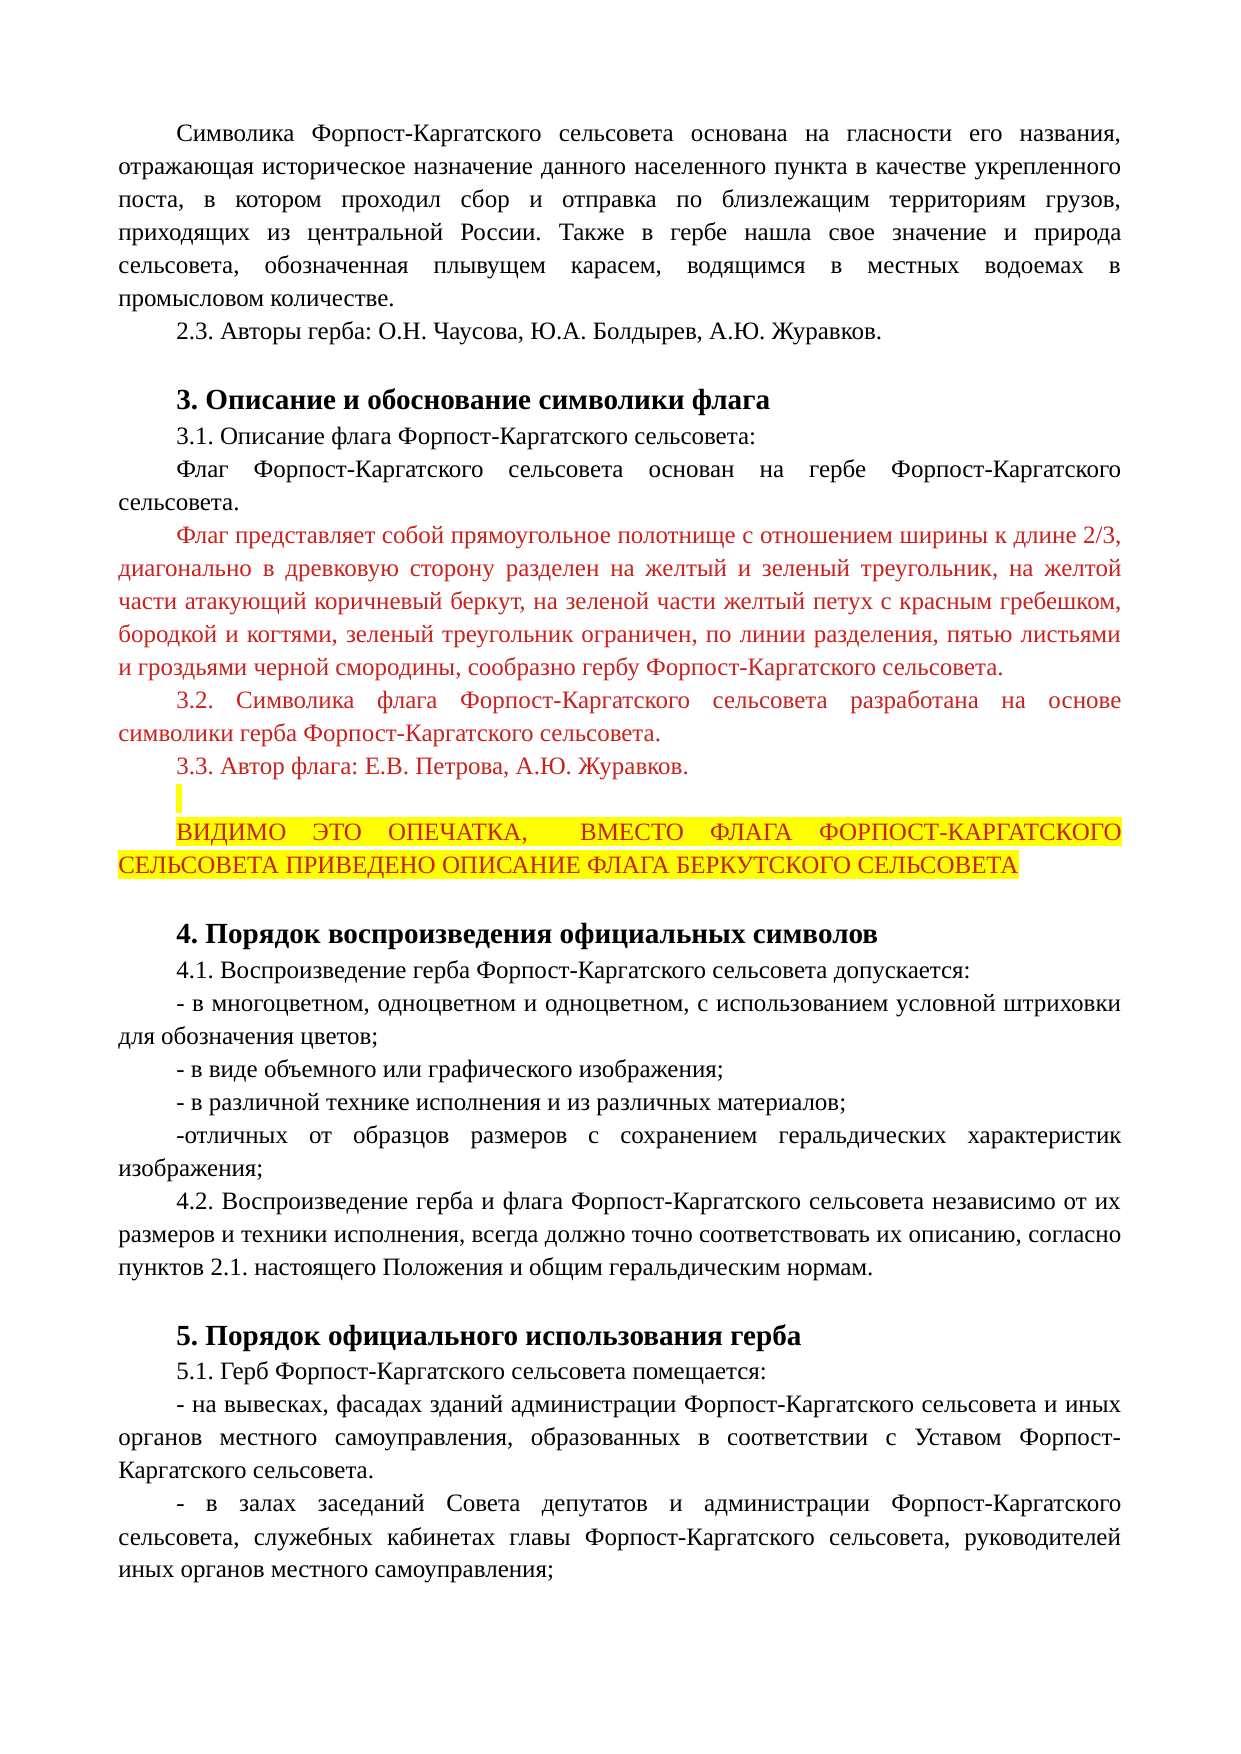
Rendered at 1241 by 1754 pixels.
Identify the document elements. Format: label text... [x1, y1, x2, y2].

text - в виде объемного или графического изображения; [118, 1054, 1122, 1082]
text - в различной технике исполнения и из различных материалов; [118, 1087, 1122, 1116]
text -отличных от образцов размеров с сохранением геральдических характеристик изображения; [118, 1120, 1122, 1182]
text 3.1. Описание флага Форпост-Каргатского сельсовета: [118, 421, 1122, 449]
text - в многоцветном, одноцветном и одноцветном, с использованием условной штриховки для обозначения цветов; [118, 988, 1122, 1049]
text 3.2. Символика флага Форпост-Каргатского сельсовета разработана на основе символики герба Форпост-Каргатского сельсовета. [118, 685, 1122, 747]
text - в залах заседаний Совета депутатов и администрации Форпост-Каргатского сельсовета, служебных кабинетах главы Форпост-Каргатского сельсовета, руководителей иных органов местного самоуправления; [118, 1488, 1122, 1583]
text ВИДИМО ЭТО ОПЕЧАТКА, ВМЕСТО ФЛАГА ФОРПОСТ-КАРГАТСКОГО СЕЛЬСОВЕТА ПРИВЕДЕНО ОПИСАНИЕ ФЛАГА БЕРКУТСКОГО СЕЛЬСОВЕТА [118, 817, 1122, 879]
text Символика Форпост-Каргатского сельсовета основана на гласности его названия, отражающая историческое назначение данного населенного пункта в качестве укрепленного поста, в котором проходил сбор и отправка по близлежащим территориям грузов, приходящих из центральной России. Также в гербе нашла свое значение и природа сельсовета, обозначенная плывущем карасем, водящимся в местных водоемах в промысловом количестве. [118, 118, 1122, 312]
text Флаг Форпост-Каргатского сельсовета основан на гербе Форпост-Каргатского сельсовета. [118, 454, 1122, 516]
text 5.1. Герб Форпост-Каргатского сельсовета помещается: [118, 1356, 1122, 1385]
text 3. Описание и обоснование символики флага [118, 382, 1122, 416]
text 4.2. Воспроизведение герба и флага Форпост-Каргатского сельсовета независимо от их размеров и техники исполнения, всегда должно точно соответствовать их описанию, согласно пунктов 2.1. настоящего Положения и общим геральдическим нормам. [118, 1186, 1122, 1281]
text 5. Порядок официального использования герба [118, 1318, 1122, 1351]
text 3.3. Автор флага: Е.В. Петрова, А.Ю. Журавков. [118, 751, 1122, 780]
text - на вывесках, фасадах зданий администрации Форпост-Каргатского сельсовета и иных органов местного самоуправления, образованных в соответствии с Уставом Форпост-Каргатского сельсовета. [118, 1389, 1122, 1484]
text 4.1. Воспроизведение герба Форпост-Каргатского сельсовета допускается: [118, 955, 1122, 983]
text 2.3. Авторы герба: О.Н. Чаусова, Ю.А. Болдырев, А.Ю. Журавков. [118, 316, 1122, 345]
text 4. Порядок воспроизведения официальных символов [118, 916, 1122, 950]
text Флаг представляет собой прямоугольное полотнище с отношением ширины к длине 2/3, диагонально в древковую сторону разделен на желтый и зеленый треугольник, на желтой части атакующий коричневый беркут, на зеленой части желтый петух с красным гребешком, бородкой и когтями, зеленый треугольник ограничен, по линии разделения, пятью листьями и гроздьями черной смородины, сообразно гербу Форпост-Каргатского сельсовета. [118, 520, 1122, 681]
